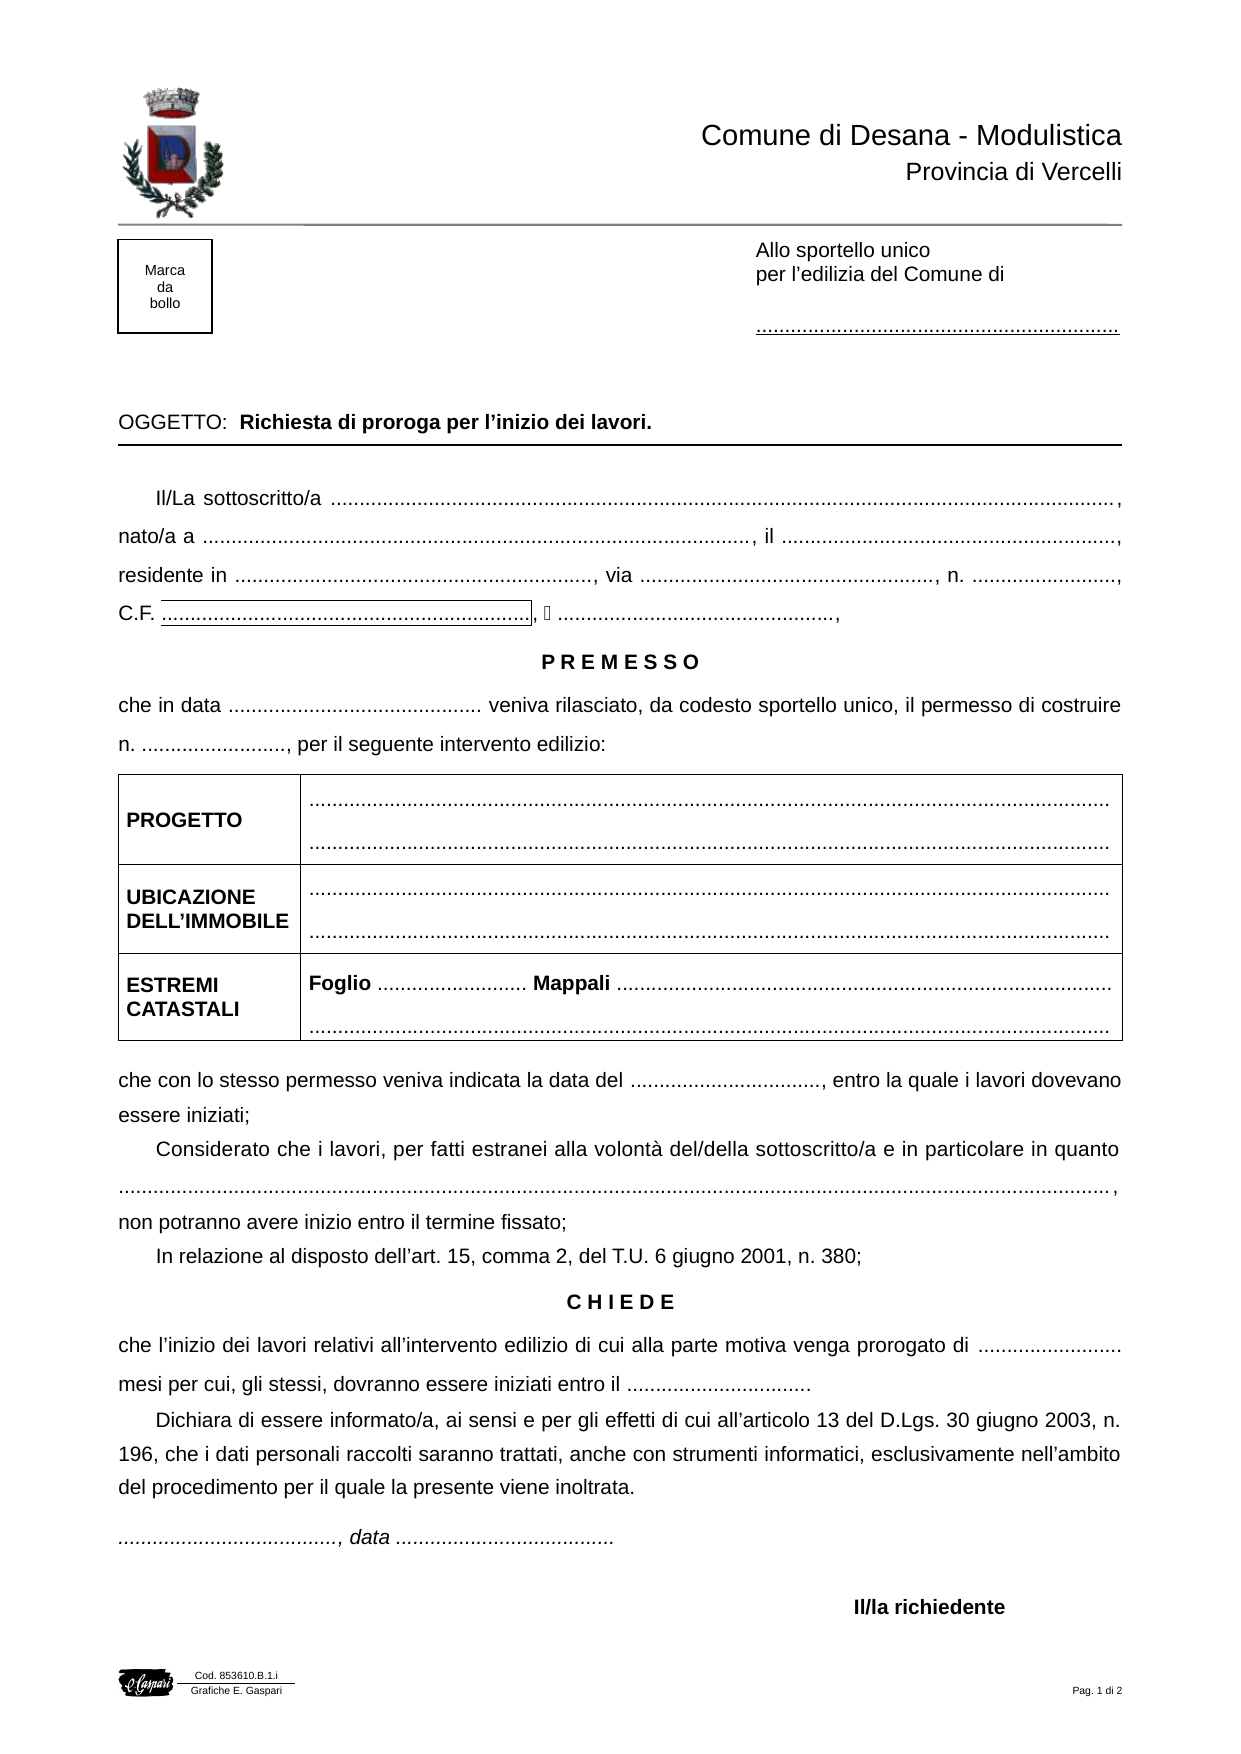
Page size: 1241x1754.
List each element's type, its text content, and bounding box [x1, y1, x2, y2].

text Il/La sottoscritto/a ........................................................................................................................................, nato/a a ..............................................................................................., il .........................................................., residente in .............................................................., via ..................................................., n. ........................., C.F. ................................................................,  ................................................, [118, 482, 1122, 626]
text Provincia di Vercelli [224, 157, 1122, 185]
table_cell Foglio .......................... Mappali ...................................................................................... ........................................................................................................................................... [301, 954, 1122, 1039]
text ............................................................... [756, 309, 1122, 338]
subtitle P R E M E S S O [118, 650, 1122, 674]
text che l’inizio dei lavori relativi all’intervento edilizio di cui alla parte motiva venga prorogato di ......................... mesi per cui, gli stessi, dovranno essere iniziati entro il ................................ [118, 1329, 1122, 1397]
text che con lo stesso permesso veniva indicata la data del ................................., entro la quale i lavori dovevano essere iniziati; [118, 1064, 1122, 1127]
text Il/la richiedente [737, 1595, 1122, 1619]
text Considerato che i lavori, per fatti estranei alla volontà del/della sottoscritto/a e in particolare in quanto ............................................................................................................................................................................, [118, 1136, 1122, 1199]
text Comune di Desana - Modulistica [224, 118, 1122, 152]
text per l’edilizia del Comune di [756, 262, 1122, 286]
subtitle C H I E D E [118, 1290, 1122, 1314]
table_cell ........................................................................................................................................... ........................................................................................................................................... [301, 865, 1122, 953]
picture [122, 87, 224, 219]
table_cell UBICAZIONE DELL’IMMOBILE [119, 865, 300, 953]
text Allo sportello unico [756, 238, 1122, 262]
text non potranno avere inizio entro il termine fissato; [118, 1210, 1122, 1234]
table_cell ESTREMI CATASTALI [119, 954, 300, 1039]
table_header ........................................................................................................................................... ........................................................................................................................................... [301, 775, 1122, 864]
text Dichiara di essere informato/a, ai sensi e per gli effetti di cui all’articolo 13 del D.Lgs. 30 giugno 2003, n. 196, che i dati personali raccolti saranno trattati, anche con strumenti informatici, esclusivamente nell’ambito del procedimento per il quale la presente viene inoltrata. [118, 1408, 1122, 1499]
picture [118, 1668, 174, 1697]
text OGGETTO: Richiesta di proroga per l’inizio dei lavori. [118, 410, 1122, 444]
text ......................................, data ...................................... [118, 1521, 1122, 1550]
text che in data ............................................ veniva rilasciato, da codesto sportello unico, il permesso di costruire n. ........................., per il seguente intervento edilizio: [118, 689, 1122, 757]
table_header PROGETTO [119, 775, 300, 864]
text In relazione al disposto dell’art. 15, comma 2, del T.U. 6 giugno 2001, n. 380; [118, 1244, 1122, 1268]
